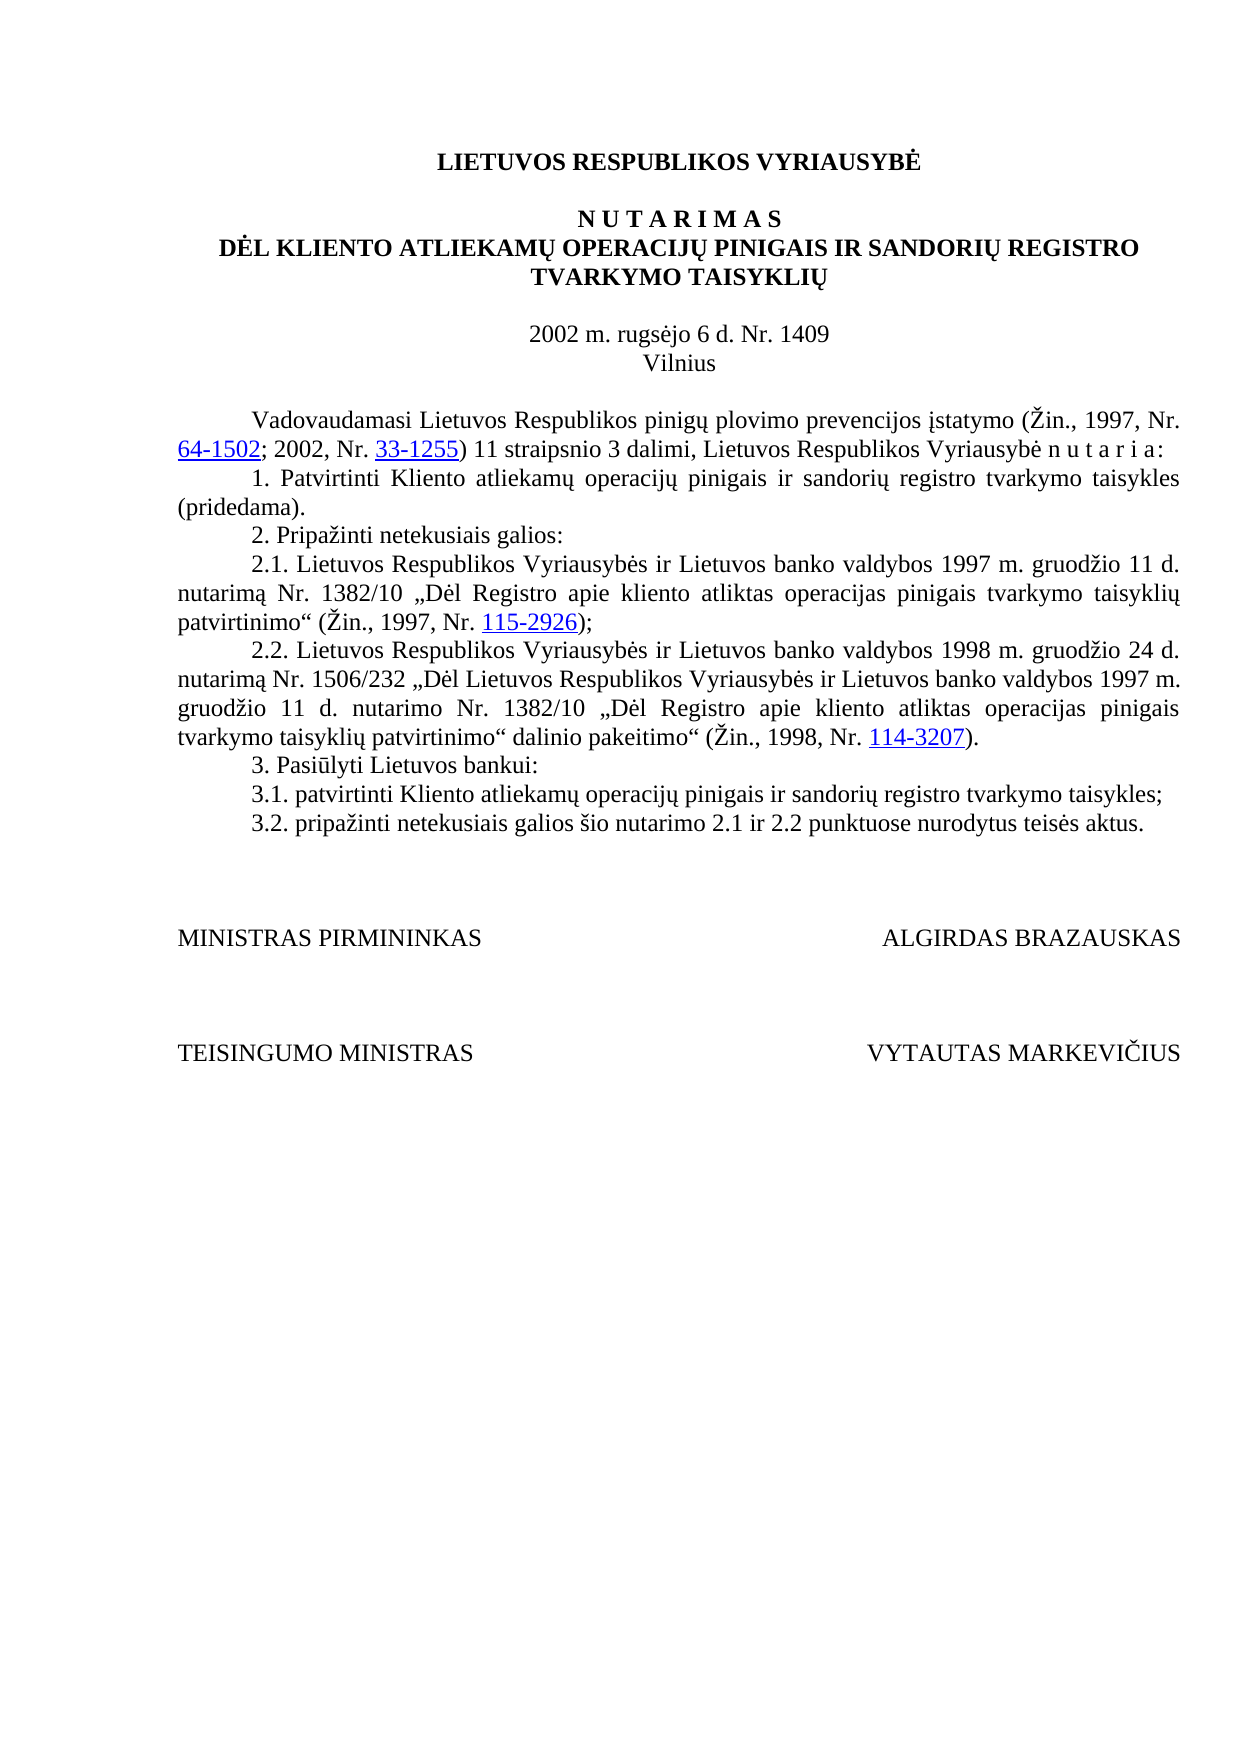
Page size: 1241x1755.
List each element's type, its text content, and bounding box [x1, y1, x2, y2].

text N U T A R I M A S [177, 204, 1181, 233]
text 2. Pripažinti netekusiais galios: [177, 521, 1181, 549]
text 1. Patvirtinti Kliento atliekamų operacijų pinigais ir sandorių registro tvarkymo taisykles (pridedama). [177, 463, 1181, 521]
text 2002 m. rugsėjo 6 d. Nr. 1409 [177, 319, 1181, 348]
text 2.2. Lietuvos Respublikos Vyriausybės ir Lietuvos banko valdybos 1998 m. gruodžio 24 d. nutarimą Nr. 1506/232 „Dėl Lietuvos Respublikos Vyriausybės ir Lietuvos banko valdybos 1997 m. gruodžio 11 d. nutarimo Nr. 1382/10 „Dėl Registro apie kliento atliktas operacijas pinigais tvarkymo taisyklių patvirtinimo“ dalinio pakeitimo“ (Žin., 1998, Nr. 114-3207). [177, 636, 1181, 751]
text 3. Pasiūlyti Lietuvos bankui: [177, 751, 1181, 779]
text Vilnius [177, 348, 1181, 377]
text DĖL KLIENTO ATLIEKAMŲ OPERACIJŲ PINIGAIS IR SANDORIŲ REGISTRO TVARKYMO TAISYKLIŲ [177, 233, 1181, 291]
text 3.2. pripažinti netekusiais galios šio nutarimo 2.1 ir 2.2 punktuose nurodytus teisės aktus. [177, 808, 1181, 837]
text LIETUVOS RESPUBLIKOS VYRIAUSYBĖ [177, 147, 1181, 176]
text 3.1. patvirtinti Kliento atliekamų operacijų pinigais ir sandorių registro tvarkymo taisykles; [177, 779, 1181, 808]
text Vadovaudamasi Lietuvos Respublikos pinigų plovimo prevencijos įstatymo (Žin., 1997, Nr. 64-1502; 2002, Nr. 33-1255) 11 straipsnio 3 dalimi, Lietuvos Respublikos Vyriausybė nutaria: [177, 406, 1181, 463]
text 2.1. Lietuvos Respublikos Vyriausybės ir Lietuvos banko valdybos 1997 m. gruodžio 11 d. nutarimą Nr. 1382/10 „Dėl Registro apie kliento atliktas operacijas pinigais tvarkymo taisyklių patvirtinimo“ (Žin., 1997, Nr. 115-2926); [177, 549, 1181, 636]
text Teisingumo ministras Vytautas Markevičius [177, 1038, 1181, 1067]
text Ministras Pirmininkas Algirdas Brazauskas [177, 923, 1181, 952]
